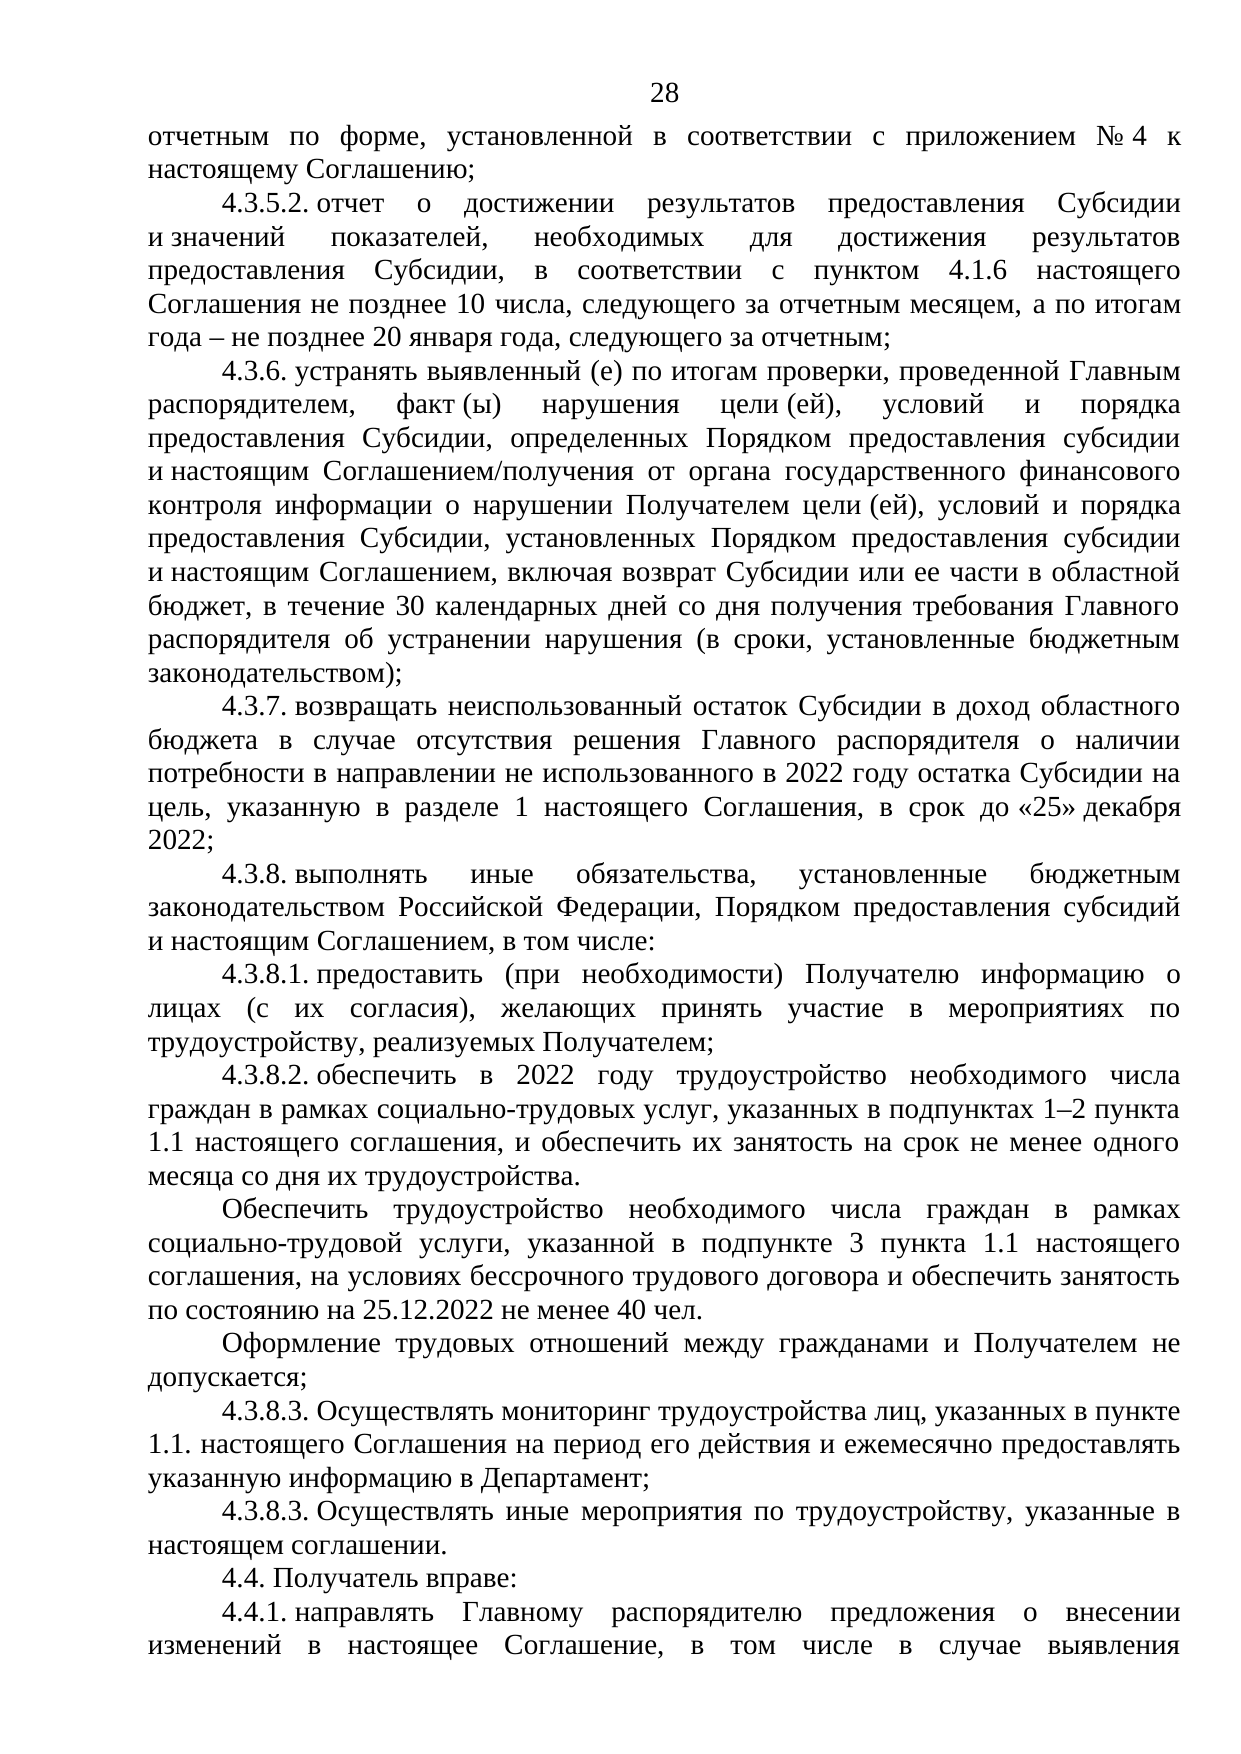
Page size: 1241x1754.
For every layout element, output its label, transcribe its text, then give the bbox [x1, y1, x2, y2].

text 4.3.5.2. отчет о достижении результатов предоставления Субсидии и значений показателей, необходимых для достижения результатов предоставления Субсидии, в соответствии с пунктом 4.1.6 настоящего Соглашения не позднее 10 числа, следующего за отчетным месяцем, а по итогам года – не позднее 20 января года, следующего за отчетным; [148, 185, 1181, 353]
text 4.3.8.2. обеспечить в 2022 году трудоустройство необходимого числа граждан в рамках социально-трудовых услуг, указанных в подпунктах 1–2 пункта 1.1 настоящего соглашения, и обеспечить их занятость на срок не менее одного месяца со дня их трудоустройства. [148, 1057, 1181, 1191]
text Обеспечить трудоустройство необходимого числа граждан в рамках социально-трудовой услуги, указанной в подпункте 3 пункта 1.1 настоящего соглашения, на условиях бессрочного трудового договора и обеспечить занятость по состоянию на 25.12.2022 не менее 40 чел. [148, 1191, 1181, 1326]
text 4.3.8. выполнять иные обязательства, установленные бюджетным законодательством Российской Федерации, Порядком предоставления субсидий и настоящим Соглашением, в том числе: [148, 856, 1181, 957]
text отчетным по форме, установленной в соответствии с приложением № 4 к настоящему Соглашению; [148, 118, 1181, 185]
text 4.3.6. устранять выявленный (е) по итогам проверки, проведенной Главным распорядителем, факт (ы) нарушения цели (ей), условий и порядка предоставления Субсидии, определенных Порядком предоставления субсидии и настоящим Соглашением/получения от органа государственного финансового контроля информации о нарушении Получателем цели (ей), условий и порядка предоставления Субсидии, установленных Порядком предоставления субсидии и настоящим Соглашением, включая возврат Субсидии или ее части в областной бюджет, в течение 30 календарных дней со дня получения требования Главного распорядителя об устранении нарушения (в сроки, установленные бюджетным законодательством); [148, 353, 1181, 688]
text 4.4.1. направлять Главному распорядителю предложения о внесении изменений в настоящее Соглашение, в том числе в случае выявления [148, 1594, 1181, 1661]
text 4.3.7. возвращать неиспользованный остаток Субсидии в доход областного бюджета в случае отсутствия решения Главного распорядителя о наличии потребности в направлении не использованного в 2022 году остатка Субсидии на цель, указанную в разделе 1 настоящего Соглашения, в срок до «25» декабря 2022; [148, 688, 1181, 856]
text 4.3.8.3. Осуществлять иные мероприятия по трудоустройству, указанные в настоящем соглашении. [148, 1493, 1181, 1560]
text 4.3.8.3. Осуществлять мониторинг трудоустройства лиц, указанных в пункте 1.1. настоящего Соглашения на период его действия и ежемесячно предоставлять указанную информацию в Департамент; [148, 1393, 1181, 1493]
text 4.4. Получатель вправе: [148, 1560, 1181, 1594]
text Оформление трудовых отношений между гражданами и Получателем не допускается; [148, 1326, 1181, 1393]
text 4.3.8.1. предоставить (при необходимости) Получателю информацию о лицах (с их согласия), желающих принять участие в мероприятиях по трудоустройству, реализуемых Получателем; [148, 957, 1181, 1057]
